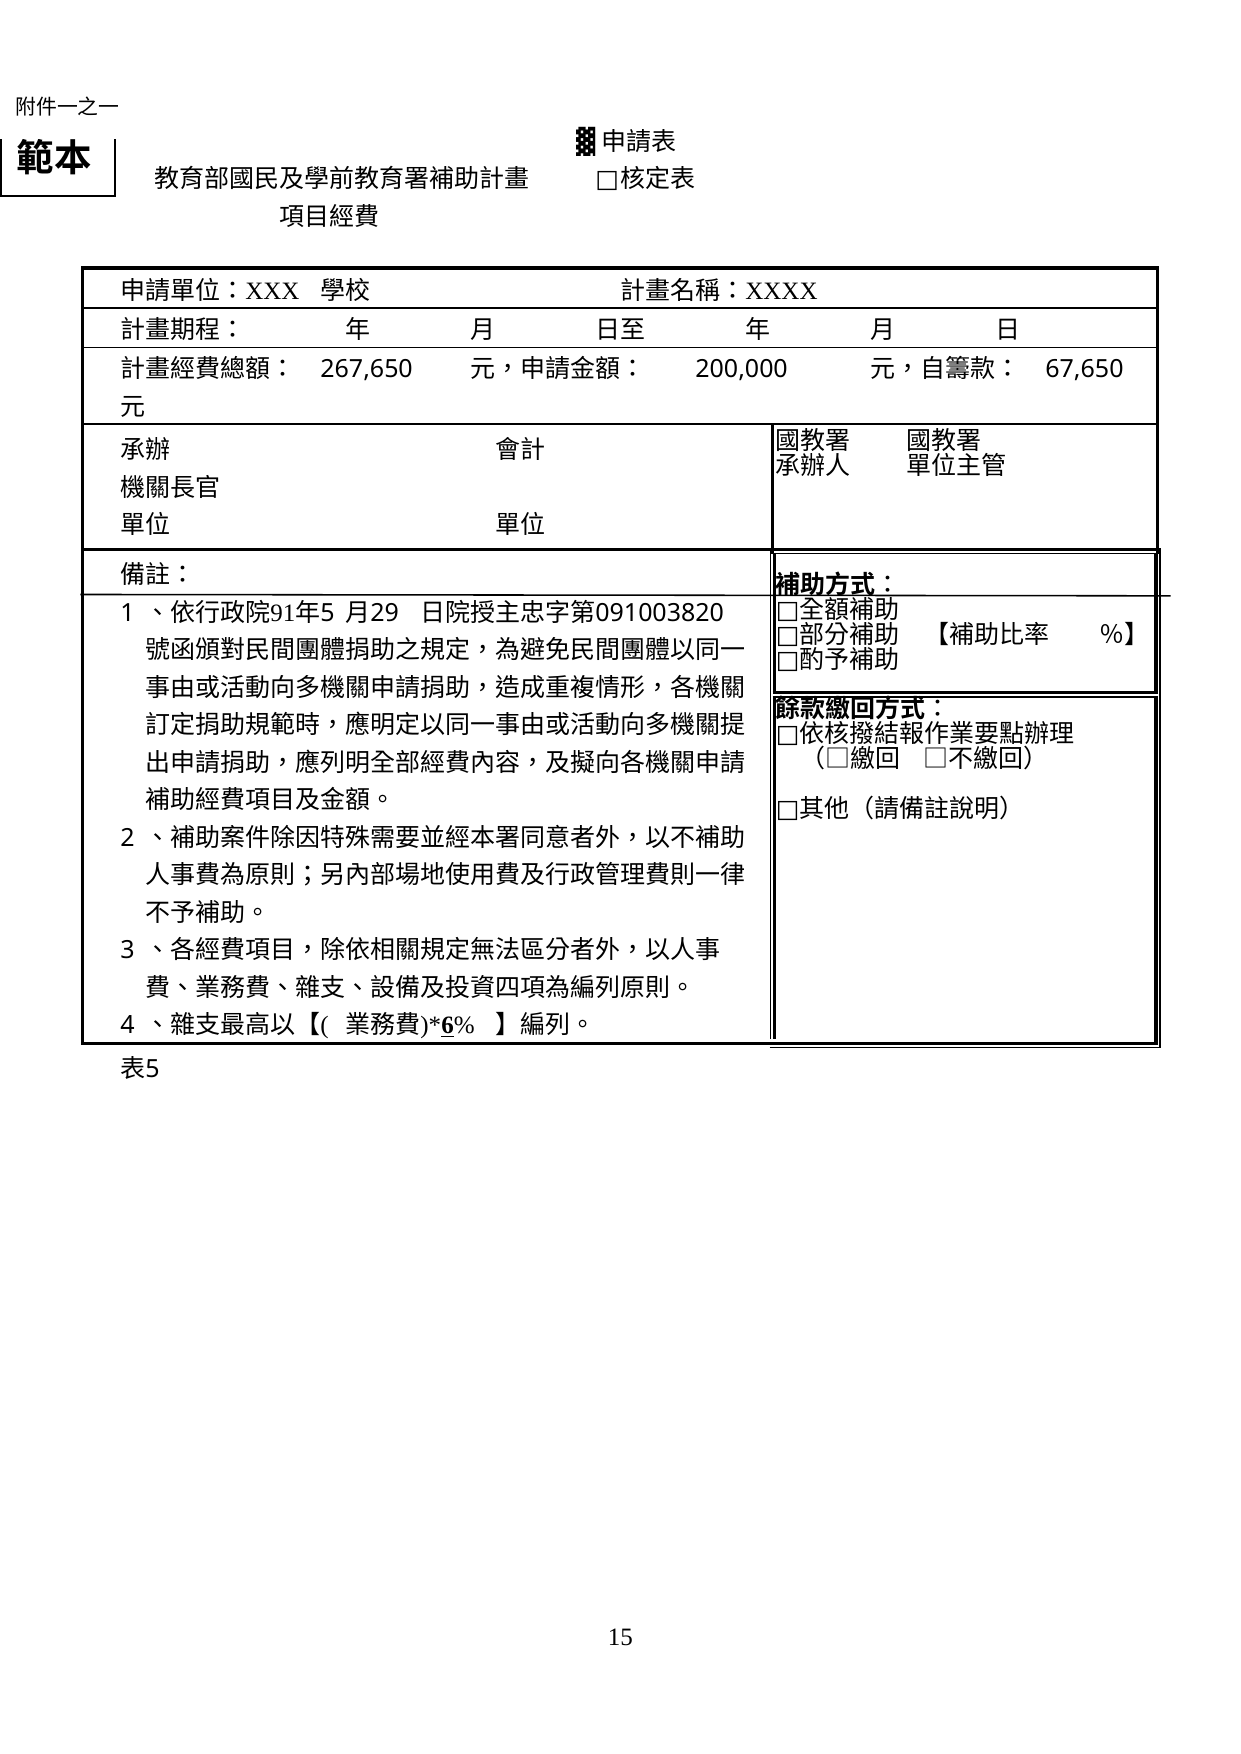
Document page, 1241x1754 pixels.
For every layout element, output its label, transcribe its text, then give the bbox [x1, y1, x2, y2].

table_header [710, 121, 1157, 158]
table_cell [710, 158, 1157, 233]
table_header [335, 121, 541, 158]
table_cell 補助方式： [776, 554, 1154, 595]
table_header ▓申請表 [541, 121, 709, 158]
table_cell □全額補助 □部分補助 【補助比率 ％】 □酌予補助 [776, 597, 1154, 691]
text 表5 [120, 1048, 1120, 1086]
table_cell 計畫期程： 年 月 日至 年 月 日 [84, 309, 1156, 347]
table_cell 計畫經費總額： 267,650 元，申請金額： 200,000 元，自籌款： 67,650 元 [84, 348, 1156, 423]
table_header [0, 83, 210, 195]
table_cell [710, 233, 1157, 266]
table_cell 申請單位：XXX學校 [84, 270, 610, 307]
table_cell 承辦 會計 機關長官 單位 單位 或負責人 [84, 425, 771, 548]
table_cell [335, 233, 541, 266]
table_cell [210, 233, 334, 266]
table_cell 備註： 1、依行政院91年5月29日院授主忠字第091003820號函頒對民間團體捐助之規定，為避免民間團體以同一事由或活動向多機關申請捐助，造成重複情形，各機關訂定捐助規範時，應明定以同一事由或活動向多機關提出申請捐助，應列明全部經費內容，及擬向各機關申請補助經費項目及金額。 2、補助案件除因特殊需要並經本署同意者外，以不補助人事費為原則；另內部場地使用費及行政管理費則一律不予補助。 3、各經費項目，除依相關規定無法區分者外，以人事費、業務費、雜支、設備及投資四項為編列原則。 4、雜支最高以【(業務費)*6%】編列。 [84, 596, 773, 1042]
table_cell [83, 233, 210, 266]
table_header [210, 121, 334, 158]
table_cell 國教署 國教署 承辦人 單位主管 [774, 425, 1156, 548]
table_cell 計畫名稱：XXXX [610, 270, 1156, 307]
table_cell 餘款繳回方式： □依核撥結報作業要點辦理 （□繳回 □不繳回） □其他（請備註說明） [773, 698, 1154, 1042]
table_cell 教育部國民及學前教育署補助計畫 項目經費 [83, 158, 541, 233]
table_cell [541, 233, 709, 266]
table_cell 備註： 1、依行政院91年5月29日院授主忠字第091003820號函頒對民間團體捐助之規定，為避免民間團體以同一事由或活動向多機關申請捐助，造成重複情形，各機關訂定捐助規範時，應明定以同一事由或活動向多機關提出申請捐助，應列明全部經費內容，及擬向各機關申請補助經費項目及金額。 2、補助案件除因特殊需要並經本署同意者外，以不補助人事費為原則；另內部場地使用費及行政管理費則一律不予補助。 3、各經費項目，除依相關規定無法區分者外，以人事費、業務費、雜支、設備及投資四項為編列原則。 4、雜支最高以【(業務費)*6%】編列。 [84, 551, 770, 594]
table_cell □核定表 [541, 158, 709, 233]
